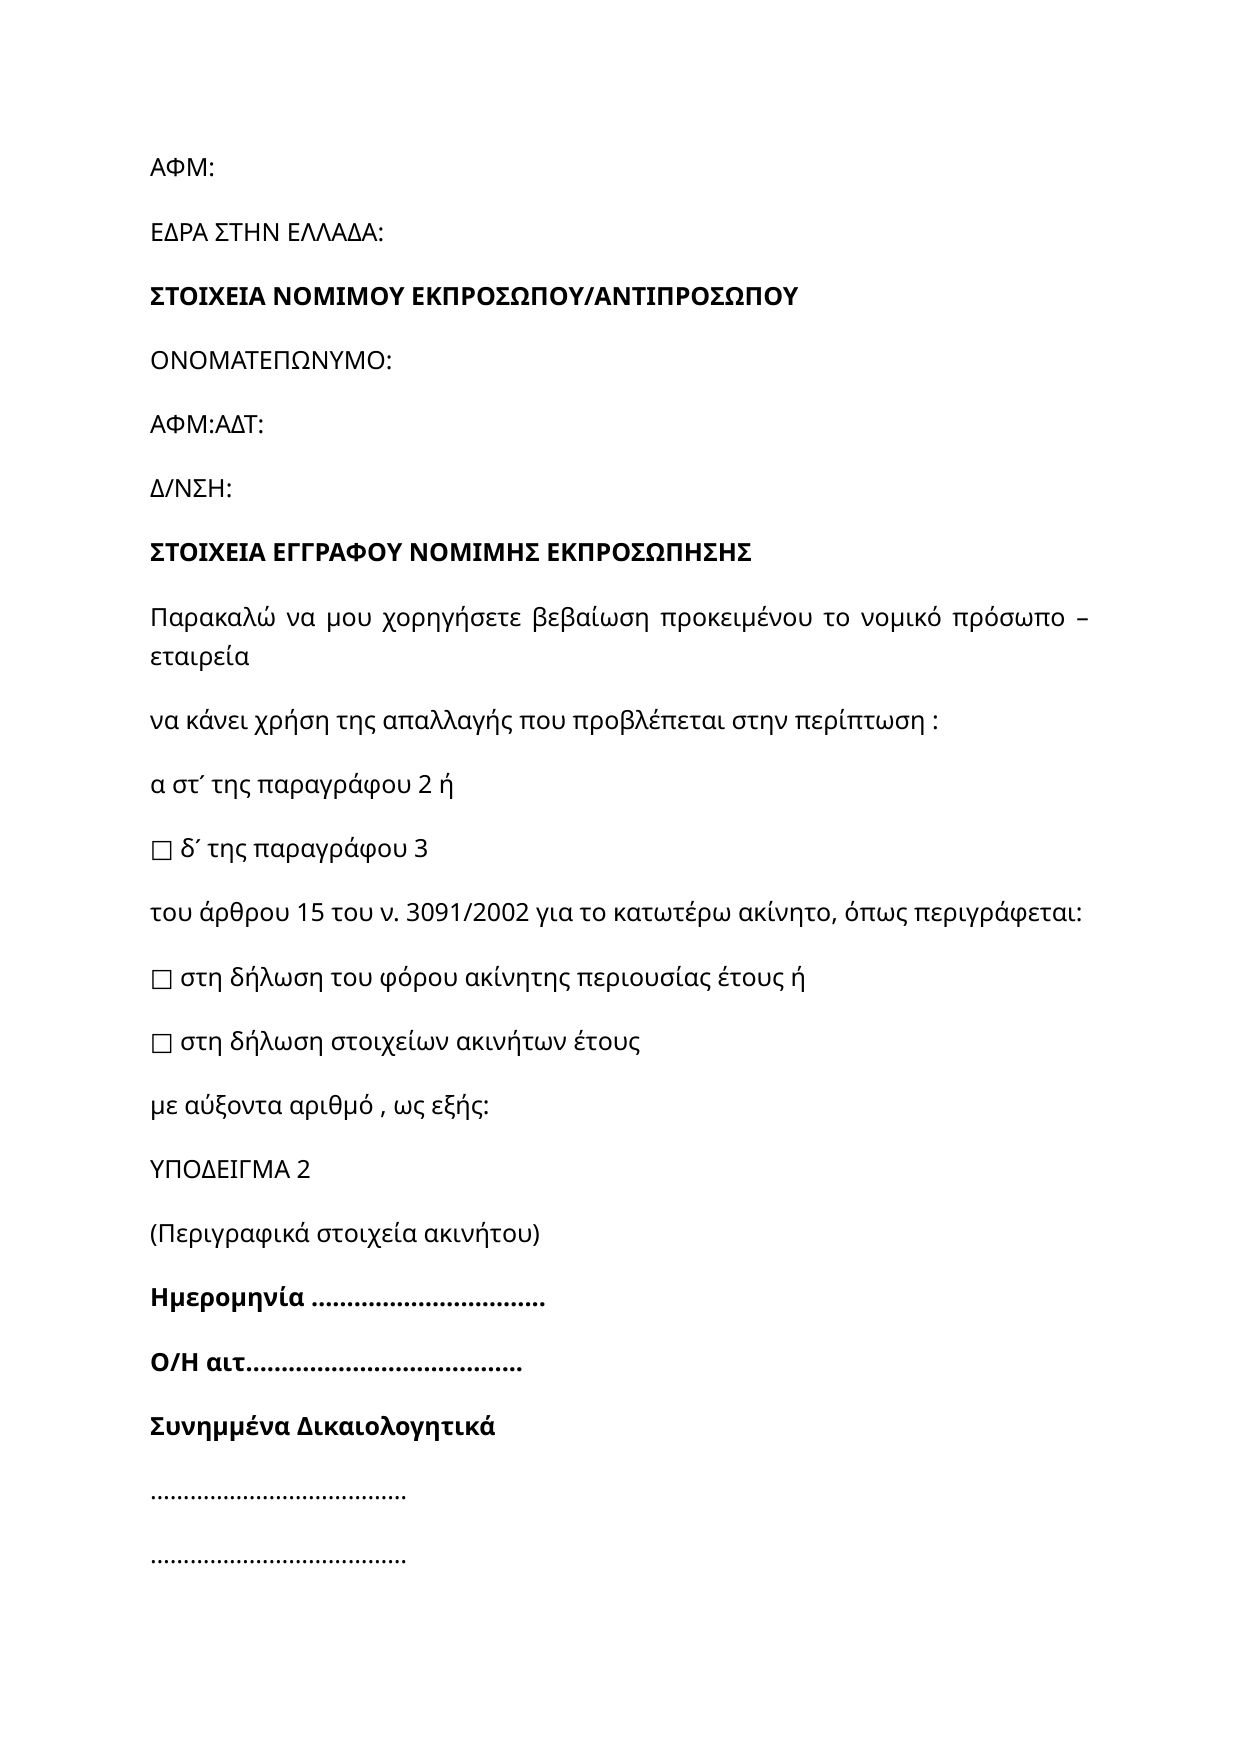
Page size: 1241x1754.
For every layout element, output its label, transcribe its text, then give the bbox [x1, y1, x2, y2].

text ………………………………… [150, 1472, 1090, 1507]
text ΑΦΜ: [150, 150, 1090, 184]
text □ δʹ της παραγράφου 3 [150, 831, 1090, 865]
text (Περιγραφικά στοιχεία ακινήτου) [150, 1216, 1090, 1250]
text Παρακαλώ να μου χορηγήσετε βεβαίωση προκειμένου το νομικό πρόσωπο – εταιρεία [150, 599, 1090, 672]
text ΥΠΟΔΕΙΓΜΑ 2 [150, 1152, 1090, 1186]
text του άρθρου 15 του ν. 3091/2002 για το κατωτέρω ακίνητο, όπως περιγράφεται: [150, 895, 1090, 929]
text Ο/Η αιτ………………………………... [150, 1344, 1090, 1378]
text ………………………………… [150, 1537, 1090, 1571]
text Δ/ΝΣΗ: [150, 471, 1090, 505]
text □ στη δήλωση στοιχείων ακινήτων έτους [150, 1023, 1090, 1057]
text □ στη δήλωση του φόρου ακίνητης περιουσίας έτους ή [150, 959, 1090, 993]
text ΕΔΡΑ ΣΤΗΝ ΕΛΛΑΔΑ: [150, 214, 1090, 248]
text Συνημμένα Δικαιολογητικά [150, 1408, 1090, 1442]
text α στʹ της παραγράφου 2 ή [150, 767, 1090, 801]
text να κάνει χρήση της απαλλαγής που προβλέπεται στην περίπτωση : [150, 702, 1090, 737]
text ΣΤΟΙΧΕΙΑ ΝΟΜΙΜΟΥ ΕΚΠΡΟΣΩΠΟΥ/ΑΝΤΙΠΡΟΣΩΠΟΥ [150, 278, 1090, 312]
text με αύξοντα αριθμό , ως εξής: [150, 1087, 1090, 1122]
text Ημερομηνία …………………………... [150, 1280, 1090, 1314]
text ΟΝΟΜΑΤΕΠΩΝΥΜΟ: [150, 342, 1090, 377]
text ΣΤΟΙΧΕΙΑ ΕΓΓΡΑΦΟΥ ΝΟΜΙΜΗΣ ΕΚΠΡΟΣΩΠΗΣΗΣ [150, 535, 1090, 569]
text ΑΦΜ:ΑΔΤ: [150, 407, 1090, 441]
